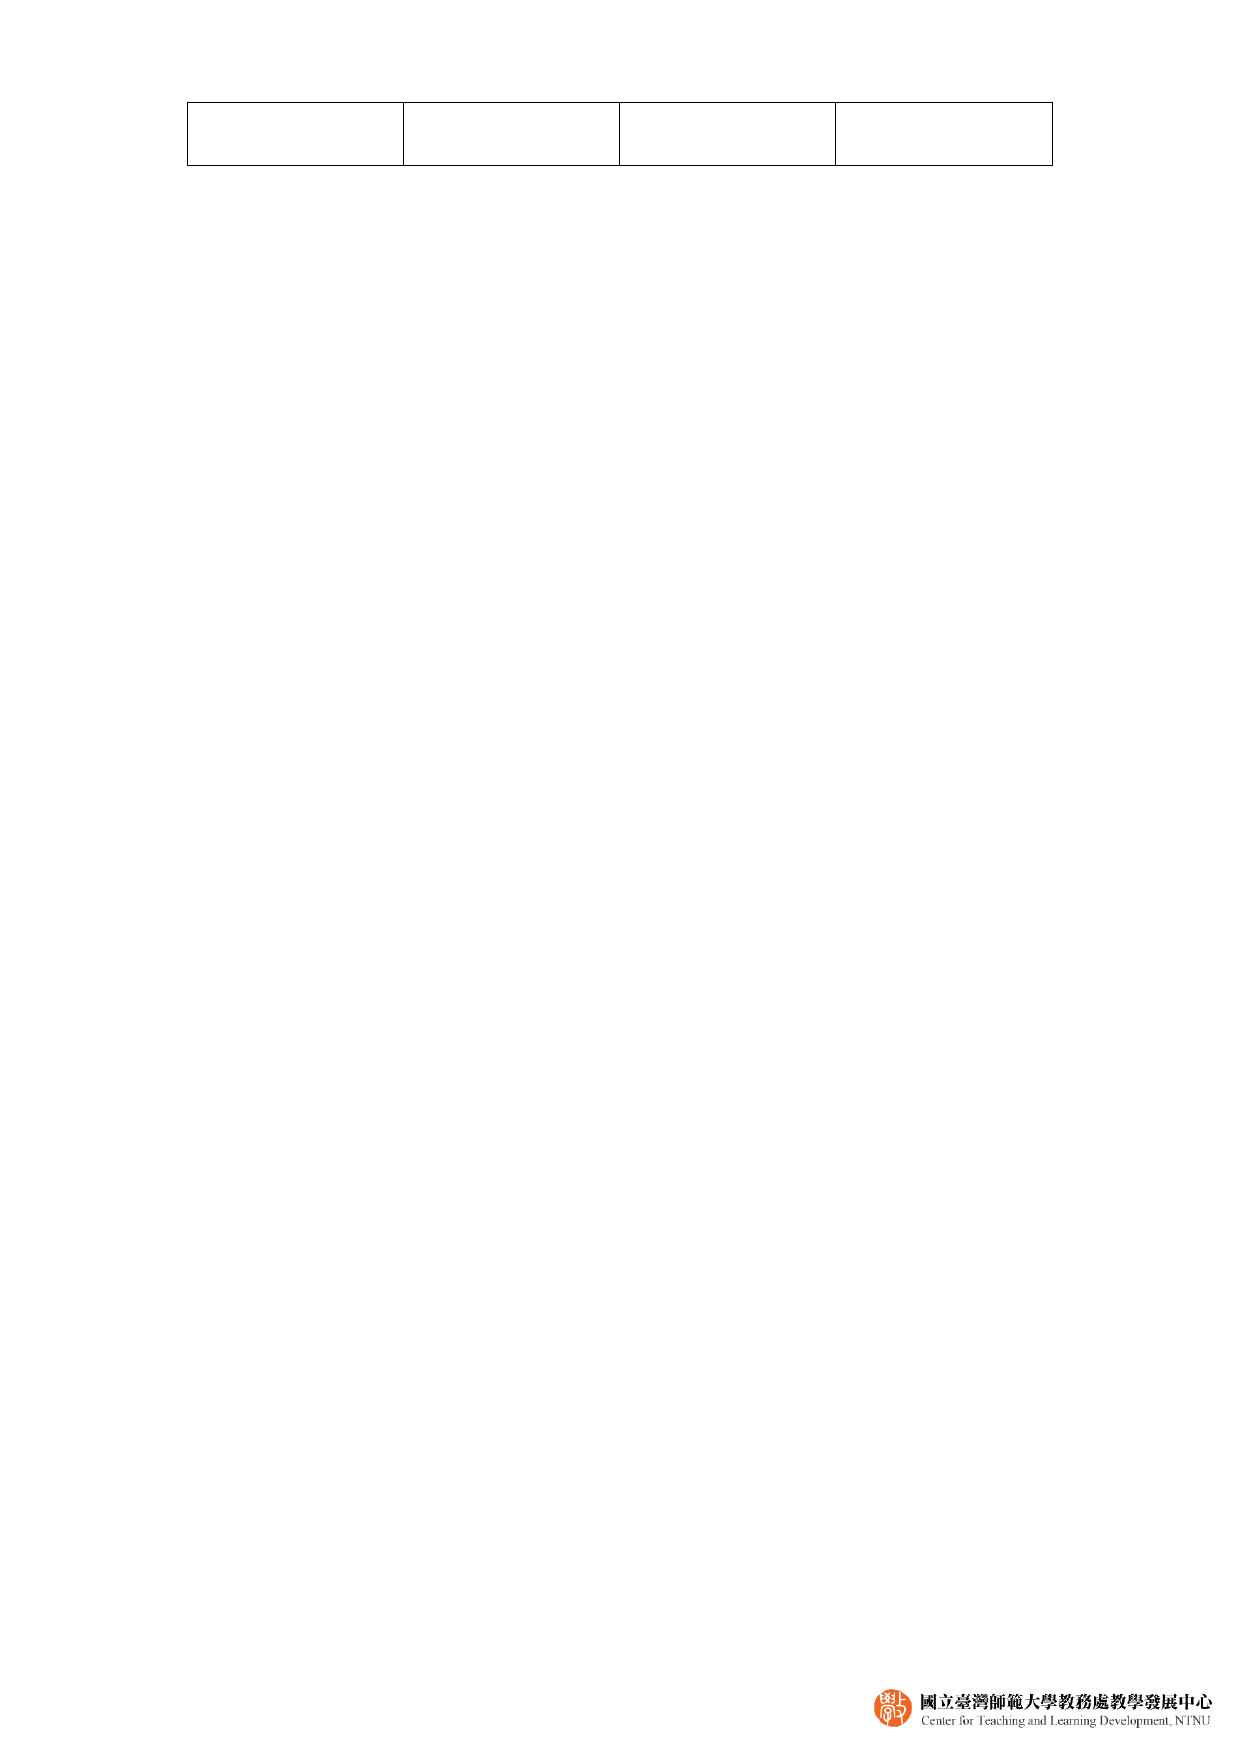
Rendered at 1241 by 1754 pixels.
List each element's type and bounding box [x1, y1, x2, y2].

table_cell [620, 103, 835, 165]
table_cell [404, 103, 619, 165]
table_cell [836, 103, 1052, 165]
table_cell [188, 103, 403, 165]
